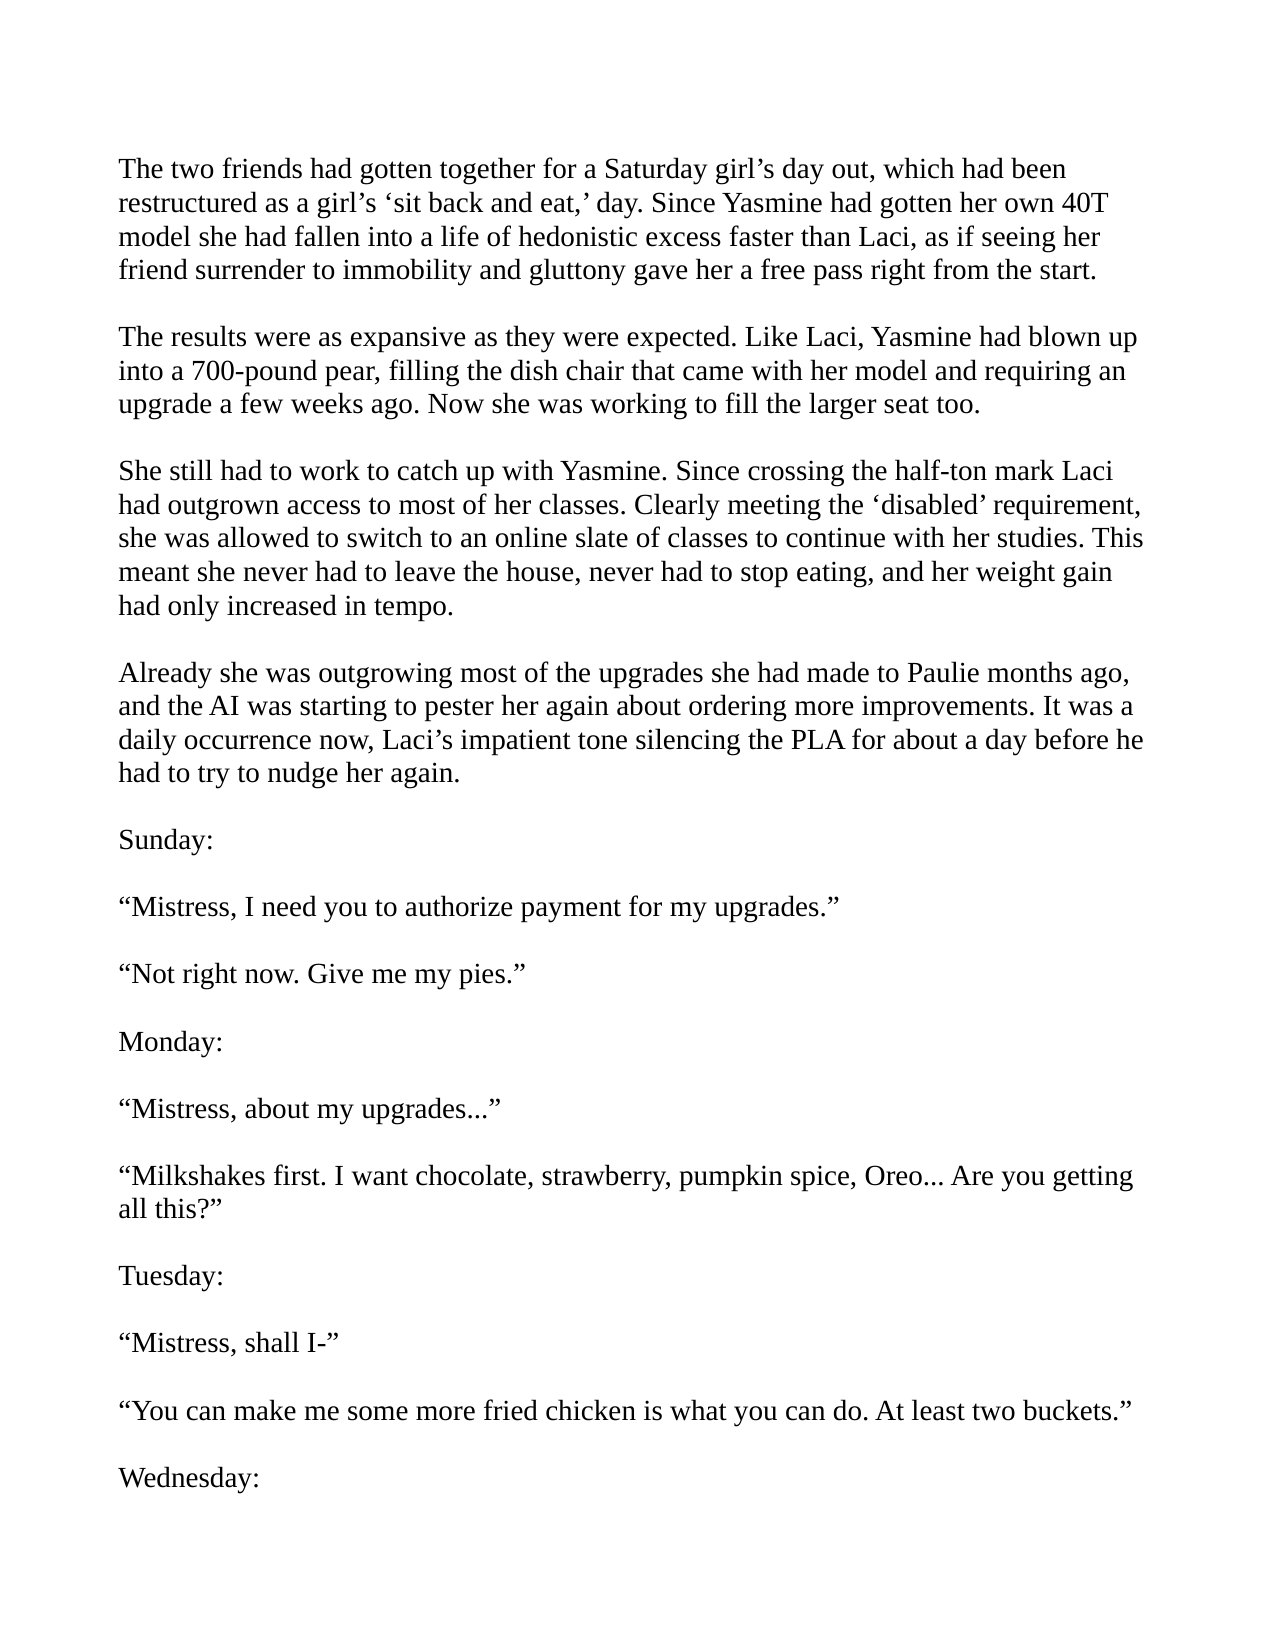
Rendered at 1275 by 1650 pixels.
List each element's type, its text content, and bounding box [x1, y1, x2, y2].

text Already she was outgrowing most of the upgrades she had made to Paulie months ago, and the AI was starting to pester her again about ordering more improvements. It was a daily occurrence now, Laci’s impatient tone silencing the PLA for about a day before he had to try to nudge her again. [118, 655, 1157, 789]
text “You can make me some more fried chicken is what you can do. At least two buckets.” [118, 1393, 1157, 1426]
text Monday: [118, 1024, 1157, 1057]
text “Mistress, about my upgrades...” [118, 1091, 1157, 1124]
text “Mistress, I need you to authorize payment for my upgrades.” [118, 889, 1157, 923]
text “Not right now. Give me my pies.” [118, 957, 1157, 990]
text The results were as expansive as they were expected. Like Laci, Yasmine had blown up into a 700-pound pear, filling the dish chair that came with her model and requiring an upgrade a few weeks ago. Now she was working to fill the larger seat too. [118, 319, 1157, 420]
text Sunday: [118, 822, 1157, 856]
text “Milkshakes first. I want chocolate, strawberry, pumpkin spice, Oreo... Are you getting all this?” [118, 1158, 1157, 1225]
text The two friends had gotten together for a Saturday girl’s day out, which had been restructured as a girl’s ‘sit back and eat,’ day. Since Yasmine had gotten her own 40T model she had fallen into a life of hedonistic excess faster than Laci, as if seeing her friend surrender to immobility and gluttony gave her a free pass right from the start. [118, 152, 1157, 286]
text “Mistress, shall I-” [118, 1326, 1157, 1359]
text Wednesday: [118, 1460, 1157, 1493]
text She still had to work to catch up with Yasmine. Since crossing the half-ton mark Laci had outgrown access to most of her classes. Clearly meeting the ‘disabled’ requirement, she was allowed to switch to an online slate of classes to continue with her studies. This meant she never had to leave the house, never had to stop eating, and her weight gain had only increased in tempo. [118, 453, 1157, 621]
text Tuesday: [118, 1258, 1157, 1292]
